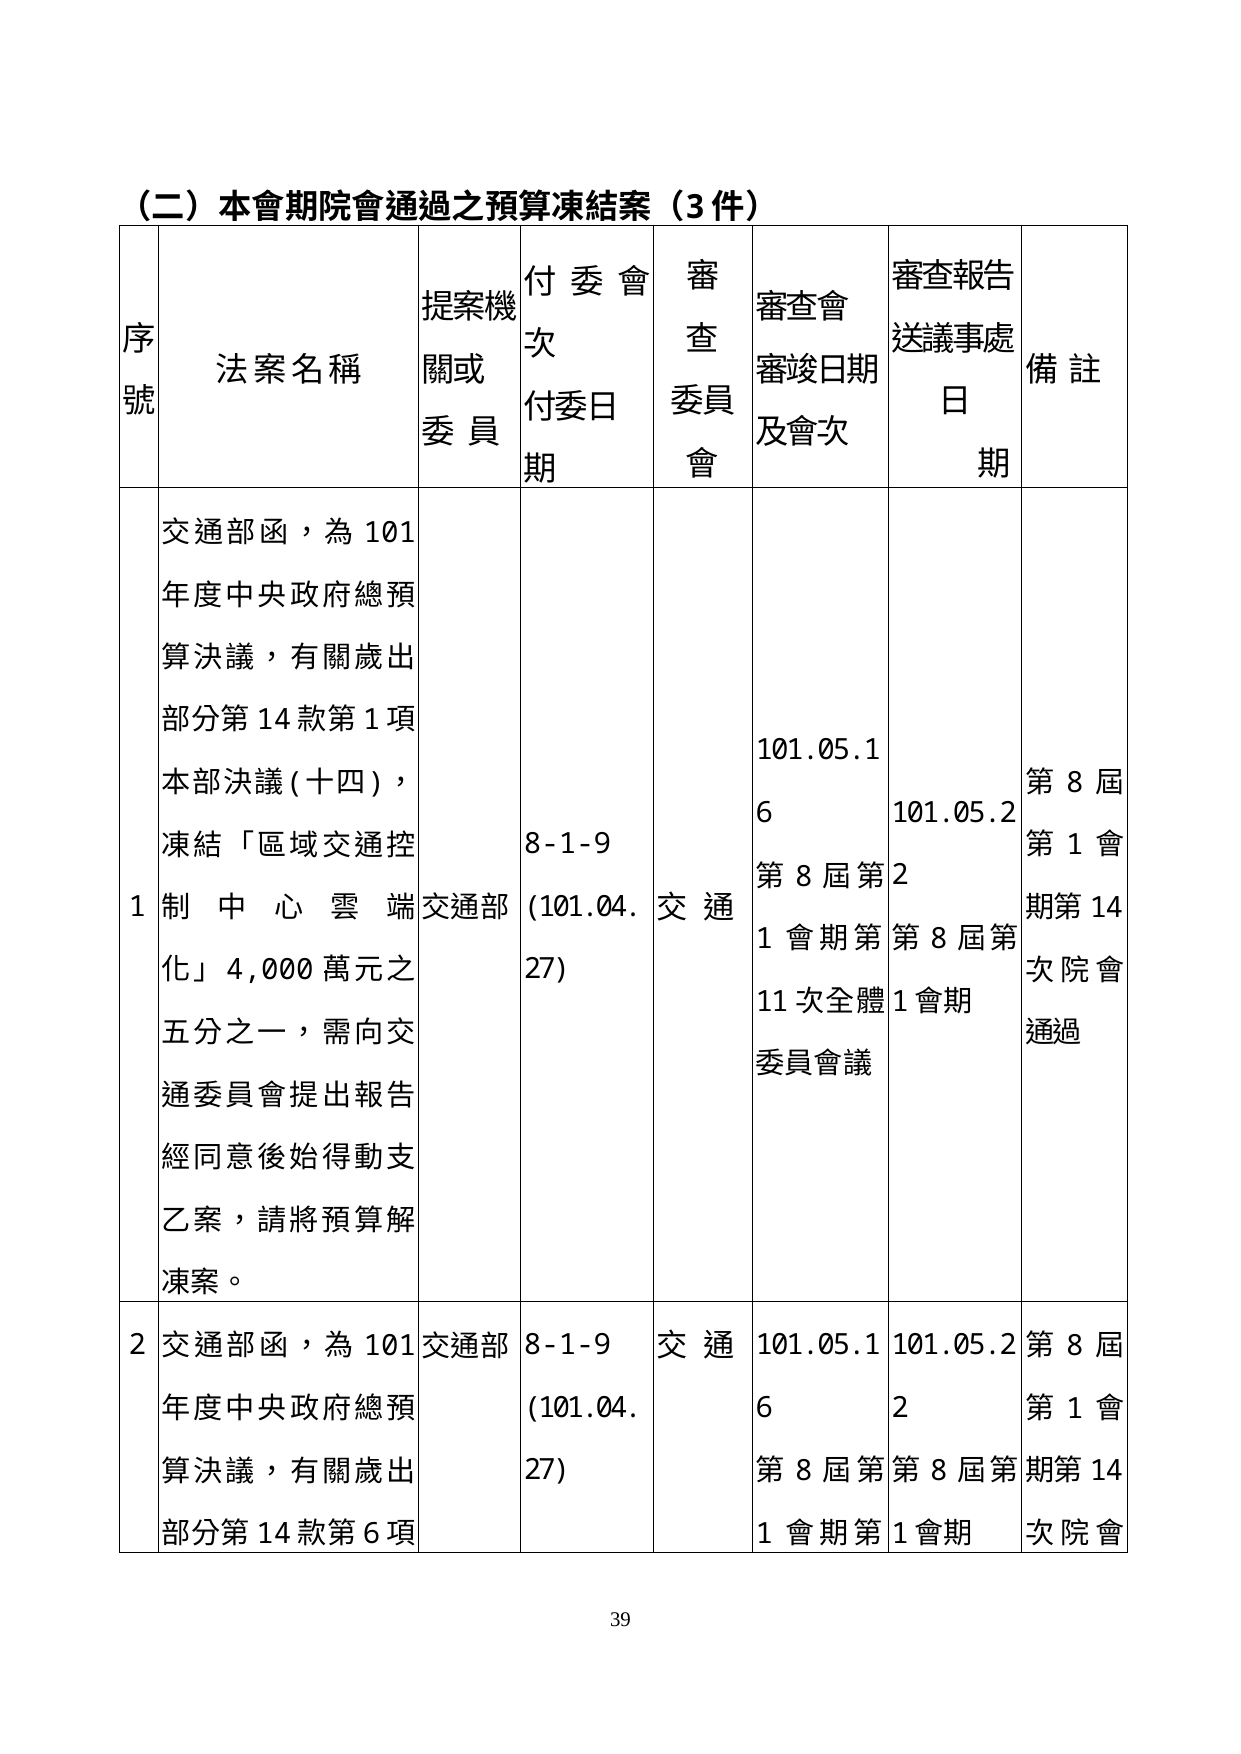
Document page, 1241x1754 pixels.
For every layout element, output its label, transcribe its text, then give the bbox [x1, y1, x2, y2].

table_header 審 查 委員會 [654, 226, 752, 487]
table_cell 第8屆第1會期第14次院會通過 [1022, 488, 1127, 1301]
table_cell 交通部函，為101年度中央政府總預算決議，有關歲出部分第14款第1項本部決議(十四)，凍結「區域交通控制中心雲端化」4,000萬元之五分之一，需向交通委員會提出報告經同意後始得動支乙案，請將預算解凍案。 [159, 488, 418, 1301]
table_cell 交 通 [654, 1302, 752, 1552]
table_cell 2 [120, 1302, 158, 1552]
table_cell 8-1-9 (101.04.27) [521, 488, 653, 1301]
table_cell 第8屆第1會期第14次院會 [1022, 1302, 1127, 1552]
table_cell 101.05.22 第8屆第1會期 [889, 488, 1021, 1301]
table_header 備 註 [1022, 226, 1127, 487]
table_header 序號 [120, 226, 158, 487]
table_cell 交通部函，為101年度中央政府總預算決議，有關歲出部分第14款第6項 [159, 1302, 418, 1552]
table_cell 101.05.16 第8屆第1會期第11次全體委員會議 [753, 488, 888, 1301]
table_header 審查會 審竣日期 及會次 [753, 226, 888, 487]
table_cell 交通部 [419, 488, 520, 1301]
text （二）本會期院會通過之預算凍結案（3件） [118, 162, 1122, 225]
table_header 付委會次 付委日期 [521, 226, 653, 487]
table_cell 交 通 [654, 488, 752, 1301]
table_cell 8-1-9 (101.04.27) [521, 1302, 653, 1552]
table_cell 交通部 [419, 1302, 520, 1552]
table_header 法案名稱 [159, 226, 418, 487]
table_cell 101.05.16 第8屆第1會期第 [753, 1302, 888, 1552]
table_cell 1 [120, 488, 158, 1301]
table_cell 101.05.22 第8屆第1會期 [889, 1302, 1021, 1552]
table_header 提案機關或 委 員 [419, 226, 520, 487]
table_header 審查報告 送議事處 日 期 [889, 226, 1021, 487]
